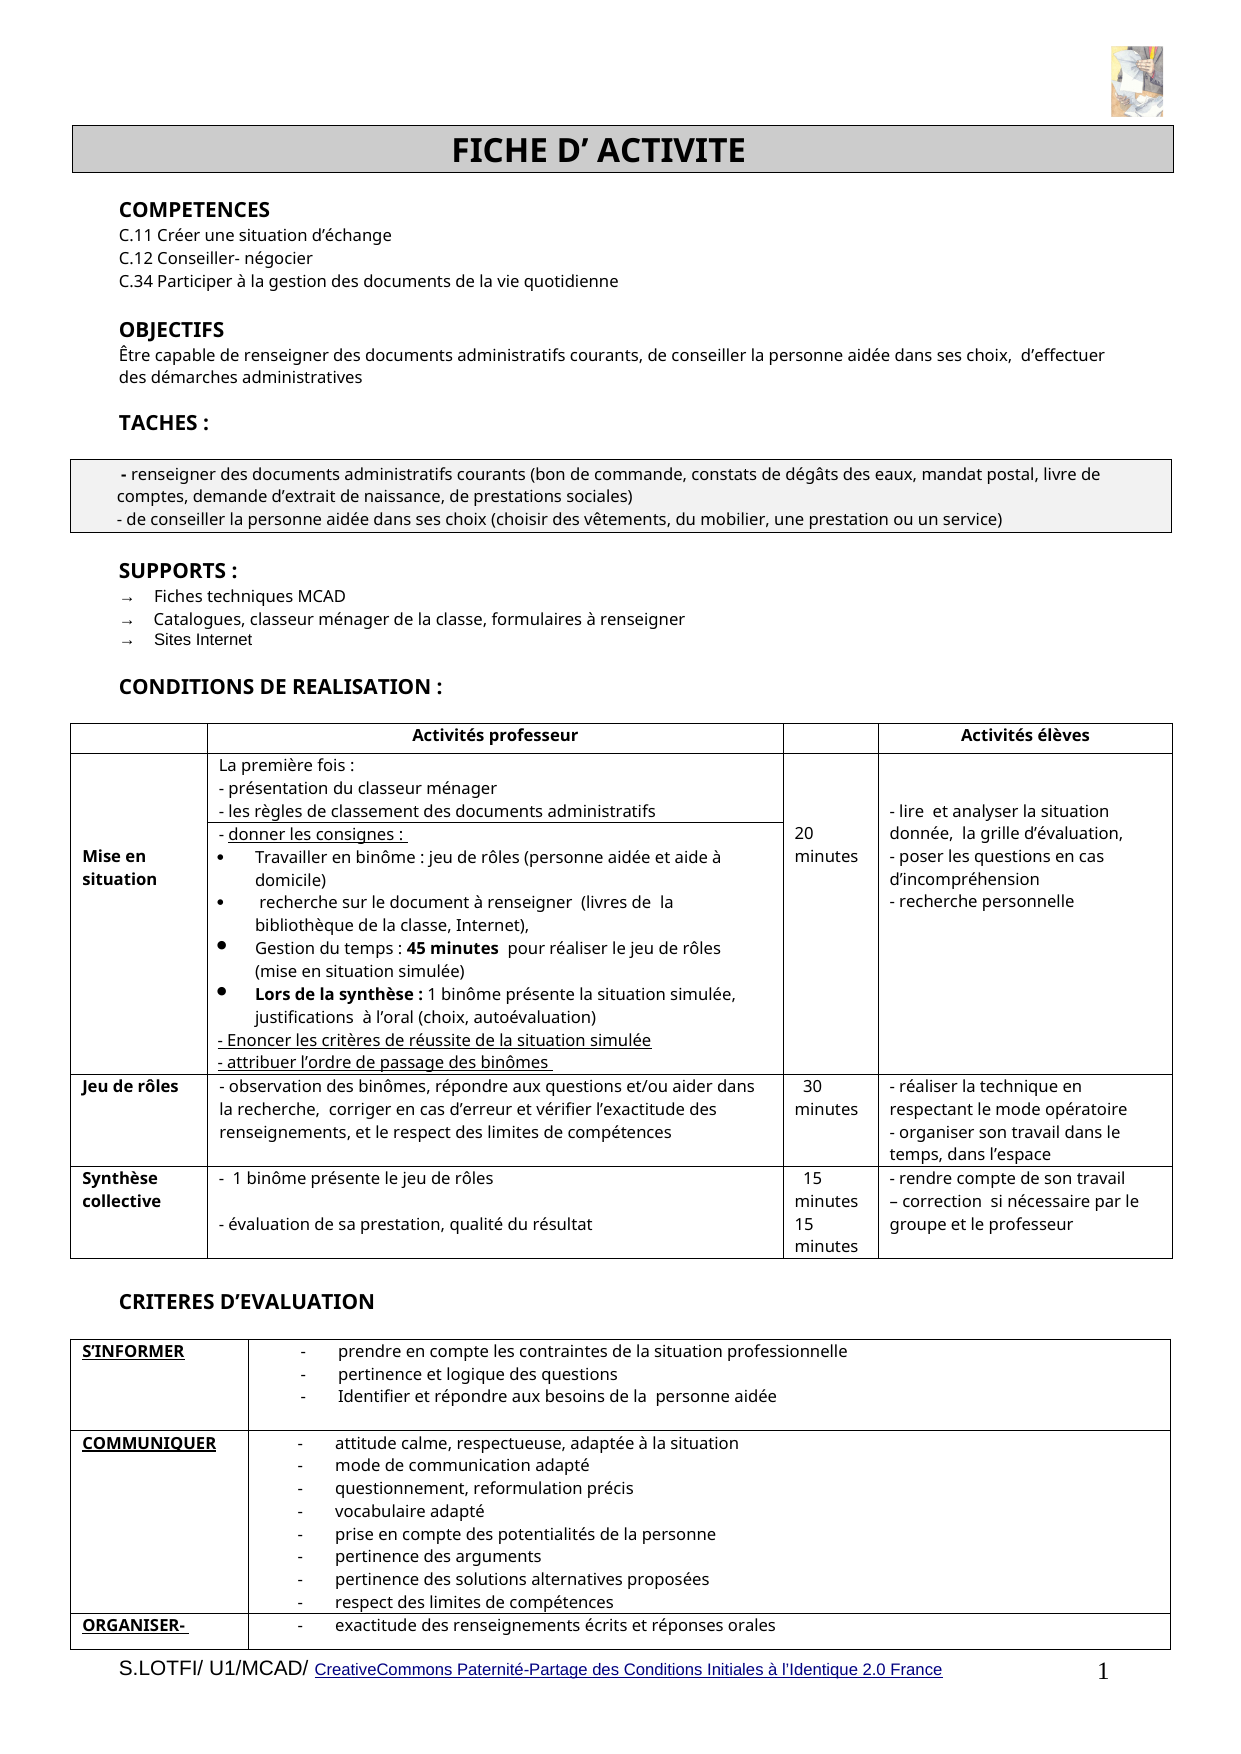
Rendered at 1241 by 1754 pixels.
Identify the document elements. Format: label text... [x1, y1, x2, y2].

text CRITERES D’EVALUATION [119, 1287, 1109, 1316]
text CONDITIONS DE REALISATION : [119, 672, 1109, 700]
text C.12 Conseiller- négocier [119, 247, 1109, 269]
table_header Activités professeur [208, 724, 783, 753]
text → Catalogues, classeur ménager de la classe, formulaires à renseigner [119, 607, 1109, 630]
text C.11 Créer une situation d’échange [119, 224, 1109, 247]
table_header La première fois : - présentation du classeur ménager - les règles de classement des documents administratifs [208, 754, 783, 822]
table_cell Mise en situation [71, 754, 207, 1074]
table_cell 30 minutes [784, 1075, 878, 1166]
table_header prendre en compte les contraintes de la situation professionnelle pertinence et logique des questions Identifier et répondre aux besoins de la personne aidée [249, 1340, 1170, 1430]
table_cell - rendre compte de son travail – correction si nécessaire par le groupe et le professeur [879, 1167, 1172, 1257]
table_header [71, 724, 207, 753]
table_cell ORGANISER- [71, 1614, 248, 1648]
table_cell Jeu de rôles [71, 1075, 207, 1166]
table_cell COMMUNIQUER [71, 1431, 248, 1613]
table_cell Synthèse collective [71, 1167, 207, 1257]
text SUPPORTS : [119, 556, 1109, 584]
table_cell 20 minutes [784, 754, 878, 1074]
text → Fiches techniques MCAD [119, 584, 1109, 607]
table_cell - 1 binôme présente le jeu de rôles - évaluation de sa prestation, qualité du résultat [208, 1167, 783, 1257]
text C.34 Participer à la gestion des documents de la vie quotidienne [119, 269, 1109, 292]
text COMPETENCES [119, 196, 1109, 224]
subtitle OBJECTIFS [119, 315, 1109, 343]
text - de conseiller la personne aidée dans ses choix (choisir des vêtements, du mobilier, une prestation ou un service) [71, 504, 1171, 532]
table_cell - lire et analyser la situation donnée, la grille d’évaluation, - poser les questions en cas d’incompréhension - recherche personnelle [879, 754, 1172, 1074]
table_header Activités élèves [879, 724, 1172, 753]
table_header [784, 724, 878, 753]
table_cell - réaliser la technique en respectant le mode opératoire - organiser son travail dans le temps, dans l’espace [879, 1075, 1172, 1166]
table_cell - donner les consignes : Travailler en binôme : jeu de rôles (personne aidée et aide à domicile) recherche sur le document à renseigner (livres de la bibliothèque de la classe, Internet), Gestion du temps : 45 minutes pour réaliser le jeu de rôles (mise en situation simulée) Lors de la synthèse : 1 binôme présente la situation simulée, justifications à l’oral (choix, autoévaluation) - Enoncer les critères de réussite de la situation simulée - attribuer l’ordre de passage des binômes [208, 823, 783, 1074]
table_cell - observation des binômes, répondre aux questions et/ou aider dans la recherche, corriger en cas d’erreur et vérifier l’exactitude des renseignements, et le respect des limites de compétences [208, 1075, 783, 1166]
table_cell 15 minutes 15 minutes [784, 1167, 878, 1257]
table_cell attitude calme, respectueuse, adaptée à la situation mode de communication adapté questionnement, reformulation précis vocabulaire adapté prise en compte des potentialités de la personne pertinence des arguments pertinence des solutions alternatives proposées respect des limites de compétences [249, 1431, 1170, 1613]
table_header S’INFORMER [71, 1340, 248, 1430]
picture [1111, 46, 1164, 117]
table_cell exactitude des renseignements écrits et réponses orales [249, 1614, 1170, 1648]
text - renseigner des documents administratifs courants (bon de commande, constats de dégâts des eaux, mandat postal, livre de comptes, demande d’extrait de naissance, de prestations sociales) [71, 460, 1171, 504]
subtitle FICHE D’ ACTIVITE [73, 126, 1173, 172]
text → Sites Internet [119, 630, 1109, 649]
subtitle TACHES : [119, 408, 1109, 436]
subtitle Être capable de renseigner des documents administratifs courants, de conseiller la personne aidée dans ses choix, d’effectuer des démarches administratives [119, 343, 1109, 389]
